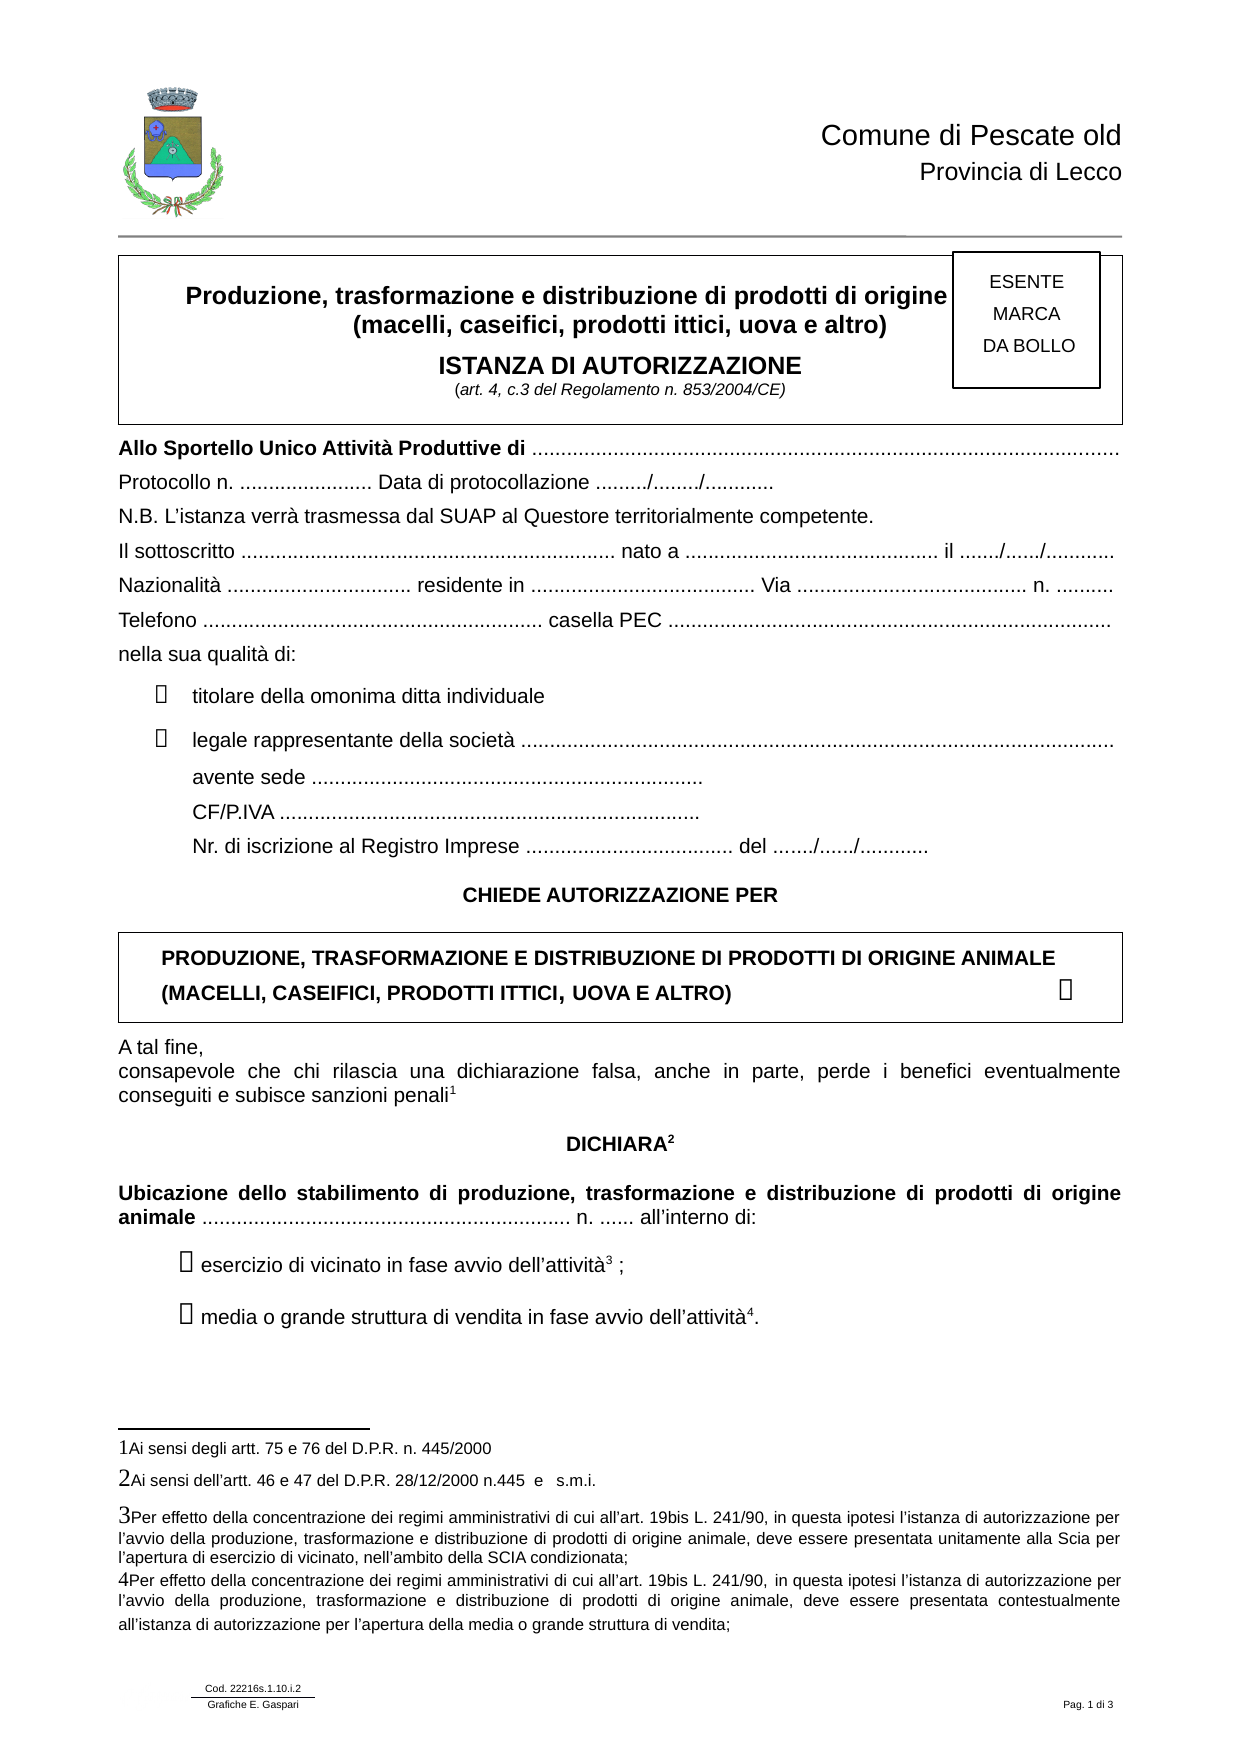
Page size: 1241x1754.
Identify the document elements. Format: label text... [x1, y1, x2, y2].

text Il sottoscritto ................................................................. nato a ............................................ il ......./....../............ [118, 539, 1122, 563]
text CHIEDE AUTORIZZAZIONE PER [118, 883, 1122, 907]
text Nr. di iscrizione al Registro Imprese .................................... del ......./....../............ [192, 834, 1122, 858]
text Provincia di Lecco [224, 157, 1122, 185]
text Per effetto della concentrazione dei regimi amministrativi di cui all’art. 19bis L. 241/90, in questa ipotesi l’istanza di autorizzazione per l’avvio della produzione, trasformazione e distribuzione di prodotti di origine animale, deve essere presentata unitamente alla Scia per l’apertura di esercizio di vicinato, nell’ambito della SCIA condizionata; [118, 1500, 1122, 1567]
text Allo Sportello Unico Attività Produttive di [118, 436, 1122, 459]
text CF/P.IVA ......................................................................... [192, 799, 1122, 823]
table_header PRODUZIONE, TRASFORMAZIONE E DISTRIBUZIONE DI PRODOTTI DI ORIGINE ANIMALE (MACELLI, CASEIFICI, PRODOTTI ITTICI, UOVA E ALTRO)  [119, 933, 1122, 1022]
text avente sede .................................................................... [192, 765, 1122, 789]
picture [122, 87, 224, 219]
text Comune di Pescate old [224, 118, 1122, 152]
text  esercizio di vicinato in fase avvio dell’attività ; [177, 1241, 1122, 1281]
text Ubicazione dello stabilimento di produzione, trasformazione e distribuzione di prodotti di origine animale ................................................................ n. ...... all’interno di: [118, 1181, 1122, 1229]
text DICHIARA [157, 1132, 1083, 1156]
text Nazionalità ................................ residente in ....................................... Via ........................................ n. .......... [118, 573, 1122, 597]
text consapevole che chi rilascia una dichiarazione falsa, anche in parte, perde i benefici eventualmente conseguiti e subisce sanzioni penali [118, 1059, 1122, 1107]
text nella sua qualità di: [118, 642, 1122, 666]
table_header Produzione, trasformazione e distribuzione di prodotti di origine animale (macelli, caseifici, prodotti ittici, uova e altro) ISTANZA DI AUTORIZZAZIONE (art. 4, c.3 del Regolamento n. 853/2004/CE) [119, 256, 1122, 424]
text  media o grande struttura di vendita in fase avvio dell’attività. [177, 1293, 1122, 1333]
text Ai sensi dell’artt. 46 e 47 del D.P.R. 28/12/2000 n.445 e s.m.i. [118, 1463, 1122, 1492]
text Ai sensi degli artt. 75 e 76 del D.P.R. n. 445/2000 [118, 1435, 1122, 1459]
text Per effetto della concentrazione dei regimi amministrativi di cui all’art. 19bis L. 241/90, in questa ipotesi l’istanza di autorizzazione per l’avvio della produzione, trasformazione e distribuzione di prodotti di origine animale, deve essere presentata contestualmente all’istanza di autorizzazione per l’apertura della media o grande struttura di vendita; [118, 1567, 1122, 1636]
text Telefono ........................................................... casella PEC ............................................................................. [118, 607, 1122, 631]
text Protocollo n. ....................... Data di protocollazione ........./......../............ [118, 470, 1122, 494]
text  titolare della omonima ditta individuale [153, 676, 1122, 710]
text A tal fine, [118, 1035, 1122, 1059]
text N.B. L’istanza verrà trasmessa dal SUAP al Questore territorialmente competente. [118, 504, 1122, 528]
text  legale rappresentante della società ....................................................................................................... [153, 721, 1122, 755]
